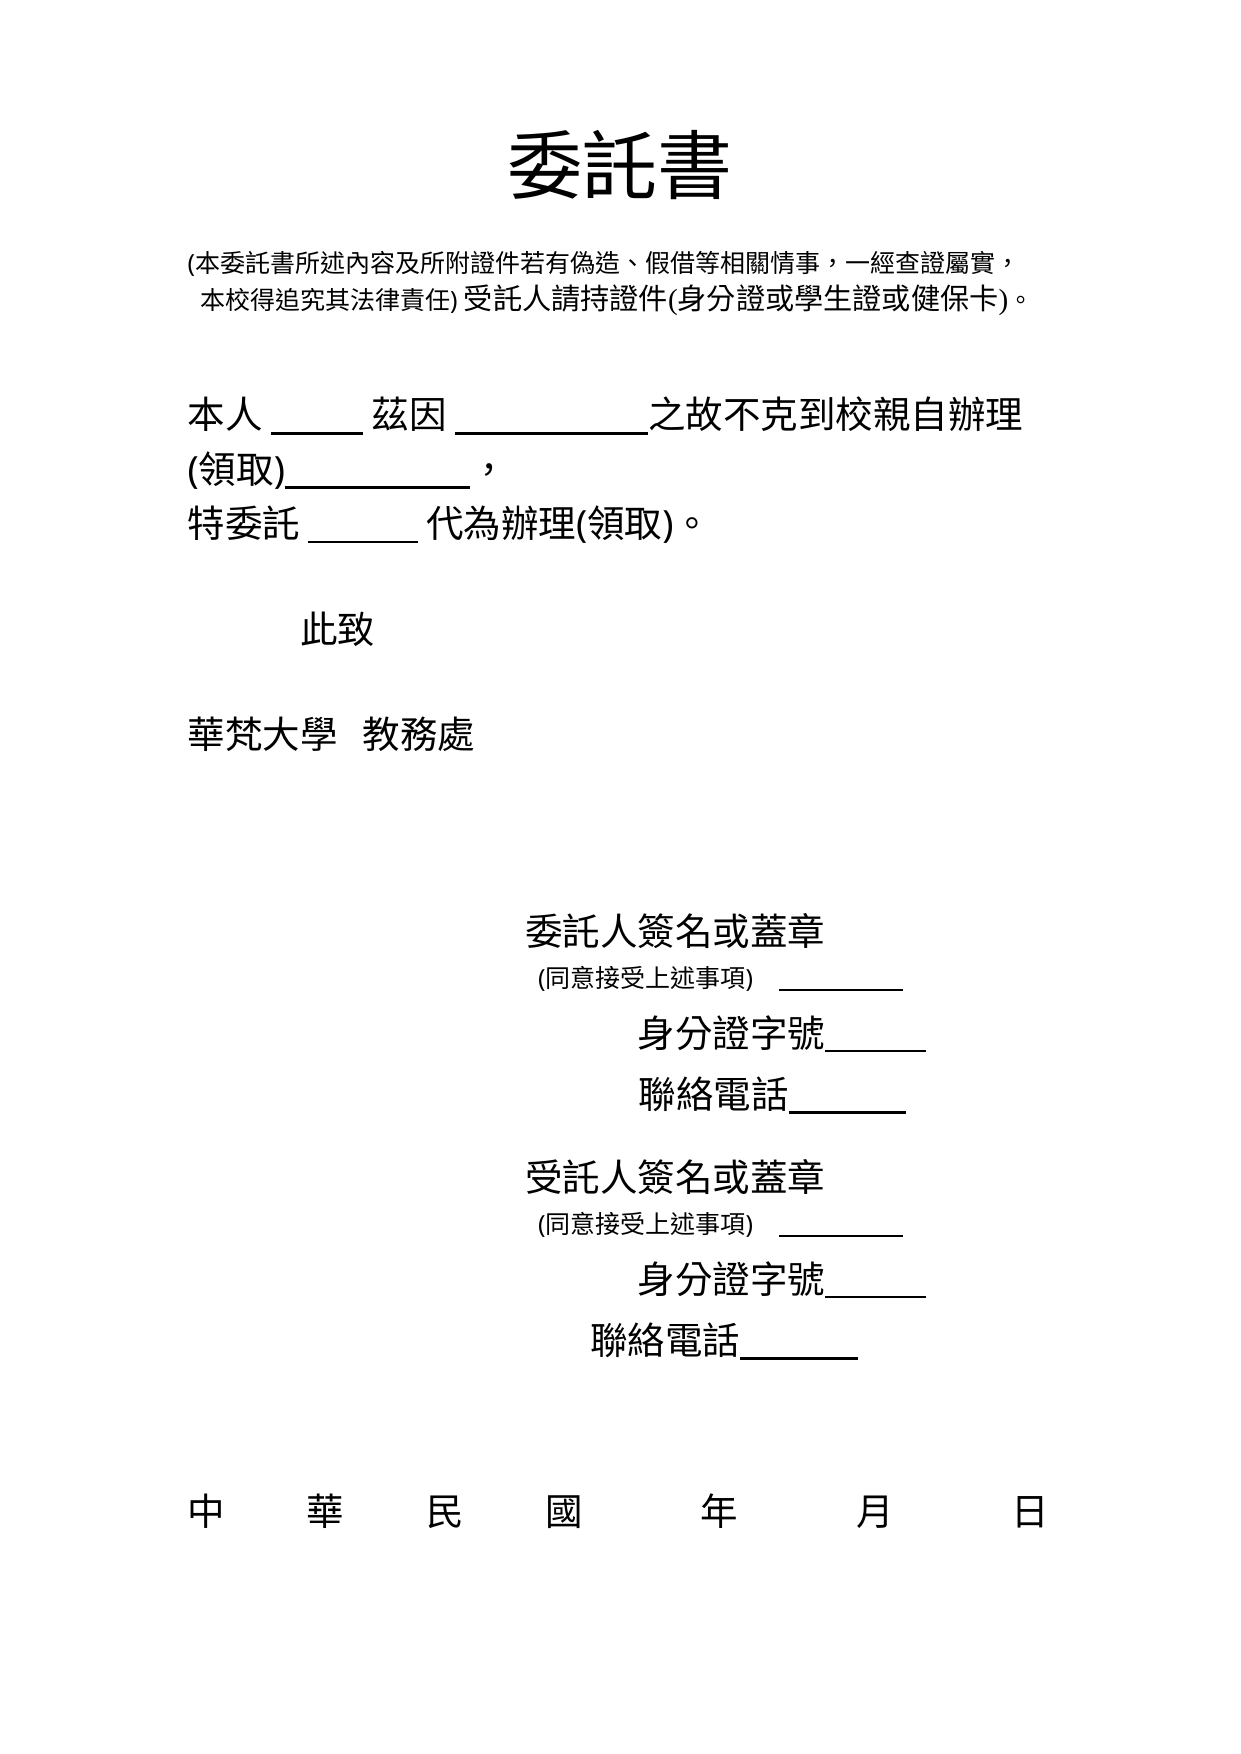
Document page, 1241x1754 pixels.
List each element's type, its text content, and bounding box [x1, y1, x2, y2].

text 本校得追究其法律責任) 受託人請持證件(身分證或學生證或健保卡)。 [187, 280, 1053, 317]
text 聯絡電話 [187, 1075, 1053, 1117]
text 聯絡電話 [187, 1321, 1053, 1362]
text 委託書 [187, 106, 1053, 215]
text 身分證字號 [187, 1260, 1053, 1302]
text 本人 茲因 之故不克到校親自辦理(領取) ， [187, 385, 1053, 494]
text 委託人簽名或蓋章 [187, 912, 1053, 954]
text 特委託 代為辦理(領取)。 [187, 494, 1053, 548]
text (本委託書所述內容及所附證件若有偽造、假借等相關情事，一經查證屬實， [187, 243, 1053, 280]
text (同意接受上述事項) [187, 1200, 1053, 1242]
text 受託人簽名或蓋章 [187, 1158, 1053, 1200]
text 華梵大學 教務處 [187, 705, 1053, 759]
text 身分證字號 [187, 1014, 1053, 1056]
text (同意接受上述事項) [187, 954, 1053, 996]
text 此致 [187, 599, 1053, 654]
text 中 華 民 國 年 月 日 [187, 1482, 1053, 1536]
